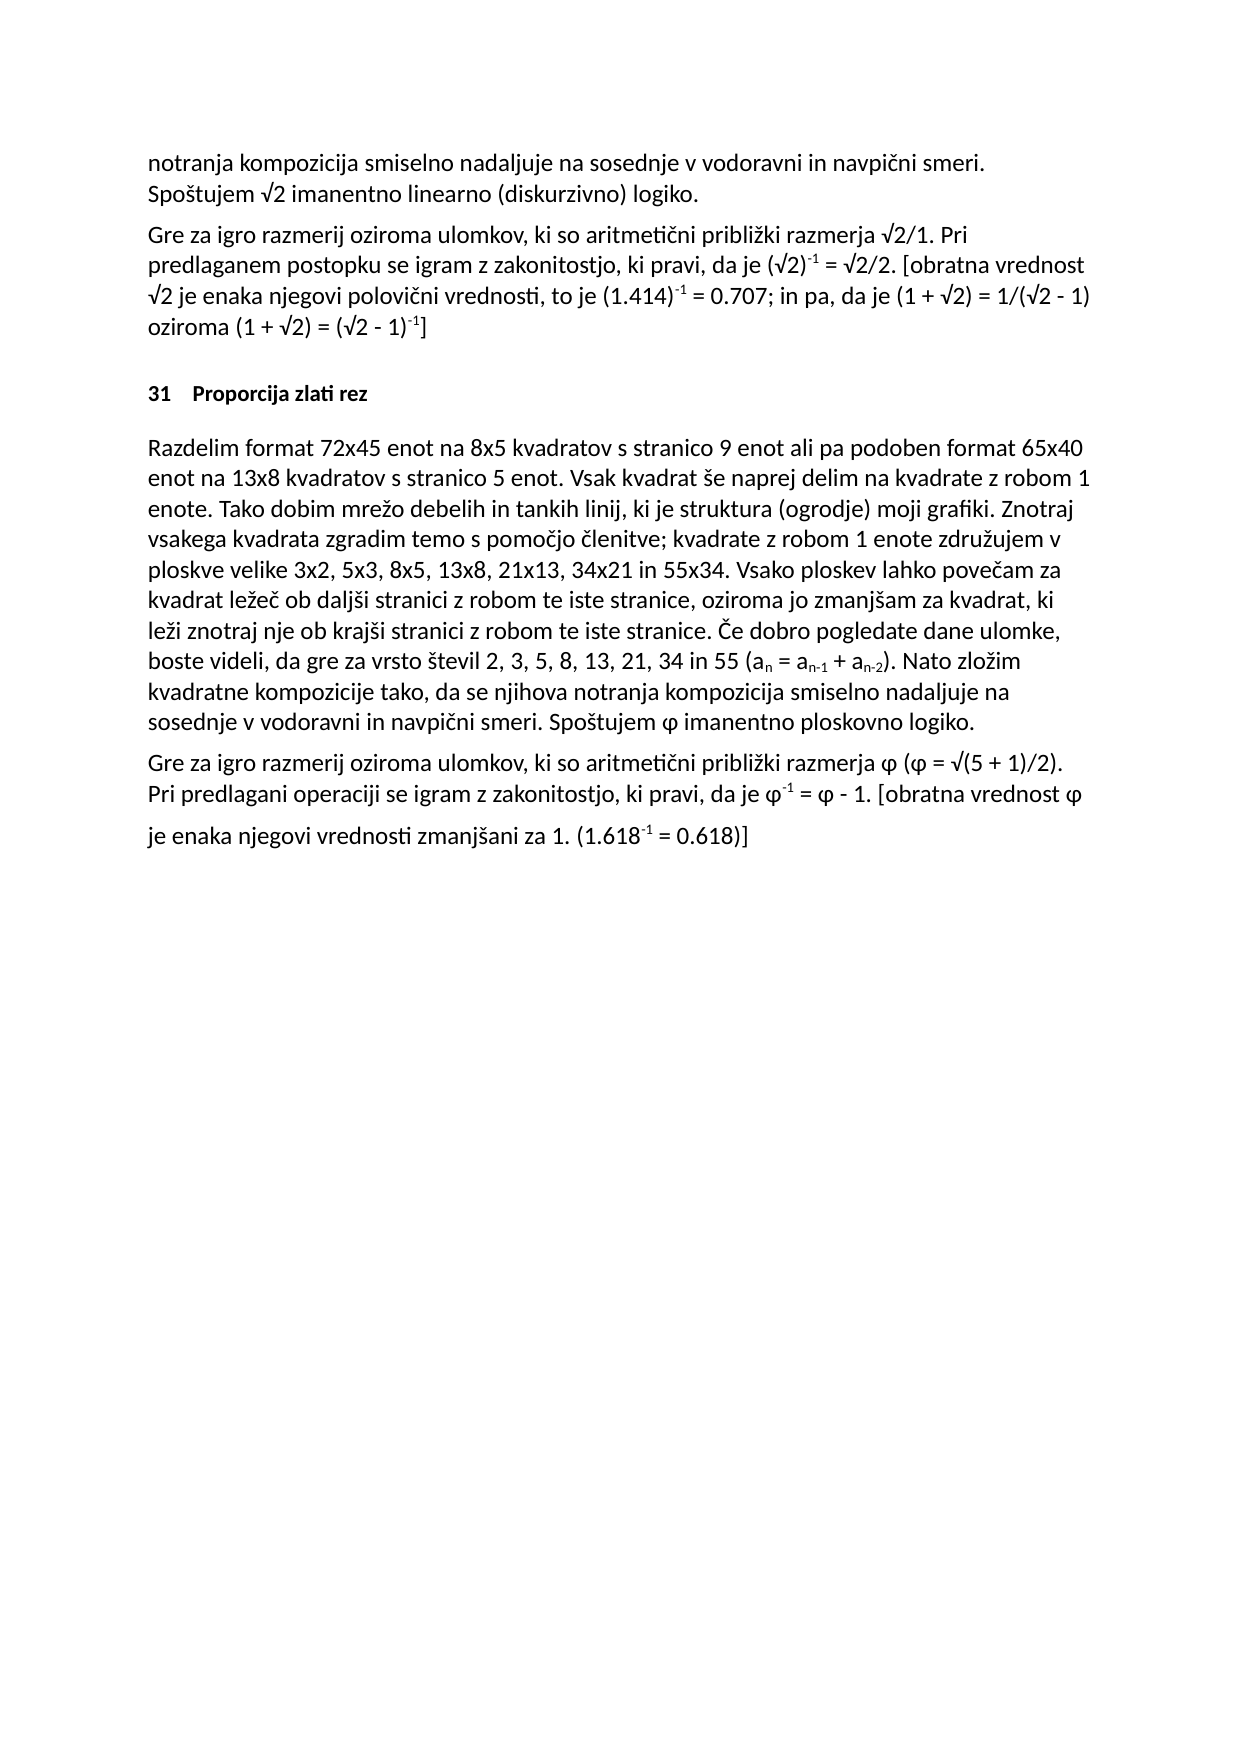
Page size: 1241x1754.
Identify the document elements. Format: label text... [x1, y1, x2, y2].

text notranja kompozicija smiselno nadaljuje na sosednje v vodoravni in navpični smeri. Spoštujem √2 imanentno linearno (diskurzivno) logiko. [148, 148, 1093, 209]
subtitle Proporcija zlati rez [148, 379, 1093, 407]
text Razdelim format 72x45 enot na 8x5 kvadratov s stranico 9 enot ali pa podoben format 65x40 enot na 13x8 kvadratov s stranico 5 enot. Vsak kvadrat še naprej delim na kvadrate z robom 1 enote. Tako dobim mrežo debelih in tankih linij, ki je struktura (ogrodje) moji grafiki. Znotraj vsakega kvadrata zgradim temo s pomočjo členitve; kvadrate z robom 1 enote združujem v ploskve velike 3x2, 5x3, 8x5, 13x8, 21x13, 34x21 in 55x34. Vsako ploskev lahko povečam za kvadrat ležeč ob daljši stranici z robom te iste stranice, oziroma jo zmanjšam za kvadrat, ki leži znotraj nje ob krajši stranici z robom te iste stranice. Če dobro pogledate dane ulomke, boste videli, da gre za vrsto števil 2, 3, 5, 8, 13, 21, 34 in 55 (an = an-1 + an-2). Nato zložim kvadratne kompozicije tako, da se njihova notranja kompozicija smiselno nadaljuje na sosednje v vodoravni in navpični smeri. Spoštujem φ imanentno ploskovno logiko. [148, 432, 1093, 737]
text Gre za igro razmerij oziroma ulomkov, ki so aritmetični približki razmerja √2/1. Pri predlaganem postopku se igram z zakonitostjo, ki pravi, da je (√2)-1 = √2/2. [obratna vrednost √2 je enaka njegovi polovični vrednosti, to je (1.414)-1 = 0.707; in pa, da je (1 + √2) = 1/(√2 - 1) oziroma (1 + √2) = (√2 - 1)-1] [148, 219, 1093, 341]
text Gre za igro razmerij oziroma ulomkov, ki so aritmetični približki razmerja φ (φ = √(5 + 1)/2). Pri predlagani operaciji se igram z zakonitostjo, ki pravi, da je φ-1 = φ - 1. [obratna vrednost φ je enaka njegovi vrednosti zmanjšani za 1. (1.618-1 = 0.618)] [148, 747, 1093, 854]
